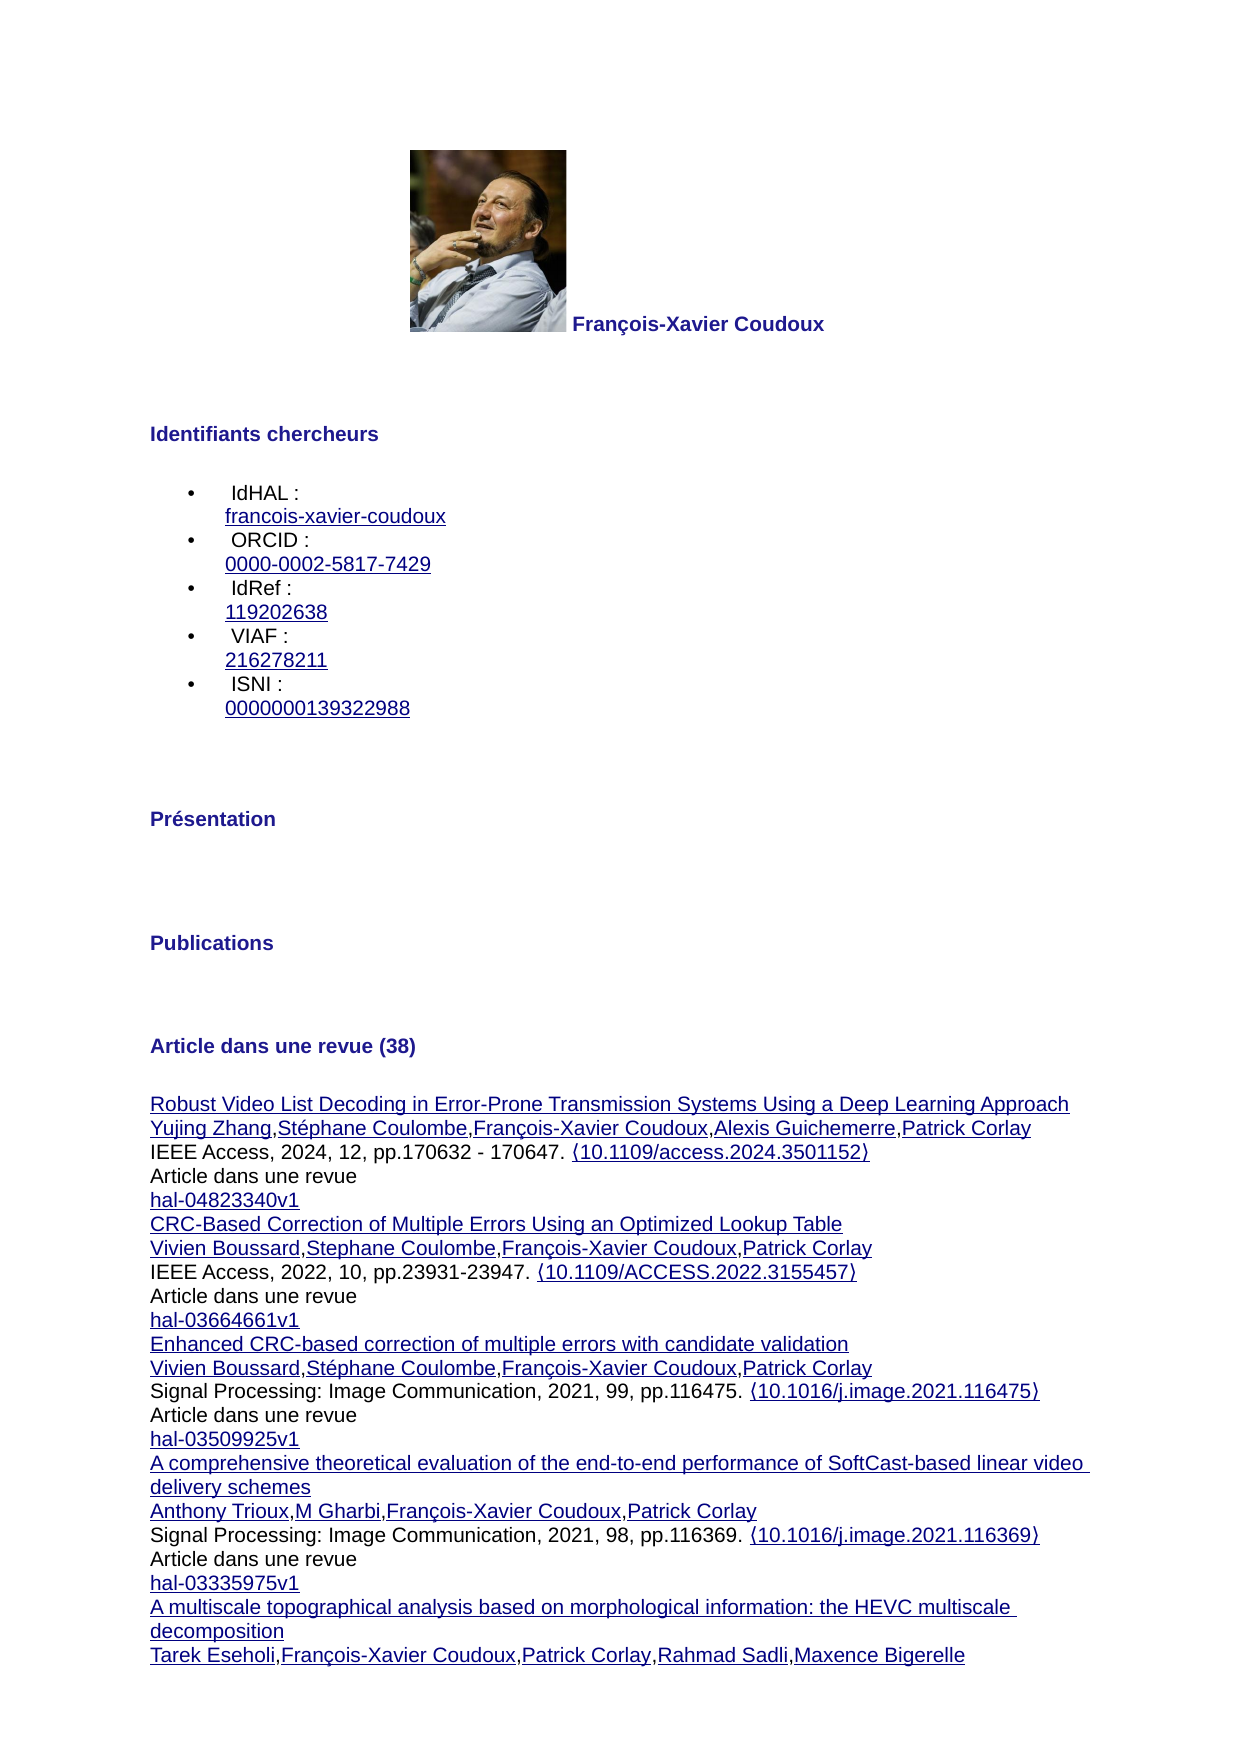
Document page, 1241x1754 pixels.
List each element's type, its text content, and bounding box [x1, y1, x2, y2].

table_cell A comprehensive theoretical evaluation of the end-to-end performance of SoftCast-based linear video [150, 1451, 1090, 1472]
subtitle Article dans une revue (38) [150, 1033, 1090, 1057]
list 0000-0002-5817-7429 [187, 552, 1090, 576]
list ISNI : [187, 672, 1090, 696]
picture [410, 150, 567, 332]
table_cell Enhanced CRC-based correction of multiple errors with candidate validation Vivien Boussard,Stéphane Coulombe,François-Xavier Coudoux,Patrick Corlay Signal Processing: Image Communication, 2021, 99, pp.116475. ⟨10.1016/j.image.2021.116475⟩ Article dans une revue hal-03509925v1 [150, 1331, 1090, 1451]
table_cell delivery schemes Anthony Trioux,M Gharbi,François-Xavier Coudoux,Patrick Corlay Signal Processing: Image Communication, 2021, 98, pp.116369. ⟨10.1016/j.image.2021.116369⟩ Article dans une revue hal-03335975v1 [150, 1473, 1090, 1595]
list VIAF : [187, 624, 1090, 648]
list 119202638 [187, 600, 1090, 624]
table_cell CRC-Based Correction of Multiple Errors Using an Optimized Lookup Table Vivien Boussard,Stephane Coulombe,François-Xavier Coudoux,Patrick Corlay IEEE Access, 2022, 10, pp.23931-23947. ⟨10.1109/ACCESS.2022.3155457⟩ Article dans une revue hal-03664661v1 [150, 1212, 1090, 1331]
subtitle François-Xavier Coudoux [150, 150, 1090, 336]
list ORCID : [187, 528, 1090, 552]
subtitle Identifiants chercheurs [150, 422, 1090, 446]
list 0000000139322988 [187, 696, 1090, 720]
list IdRef : [187, 576, 1090, 600]
list IdHAL : [187, 480, 1090, 504]
list francois-xavier-coudoux [187, 504, 1090, 528]
list 216278211 [187, 648, 1090, 672]
table_header Robust Video List Decoding in Error-Prone Transmission Systems Using a Deep Learning Approach Yujing Zhang,Stéphane Coulombe,François-Xavier Coudoux,Alexis Guichemerre,Patrick Corlay IEEE Access, 2024, 12, pp.170632 - 170647. ⟨10.1109/access.2024.3501152⟩ Article dans une revue hal-04823340v1 [150, 1092, 1090, 1212]
subtitle Présentation [150, 806, 1090, 830]
table_cell A multiscale topographical analysis based on morphological information: the HEVC multiscale decomposition Tarek Eseholi,François-Xavier Coudoux,Patrick Corlay,Rahmad Sadli,Maxence Bigerelle [150, 1595, 1090, 1667]
subtitle Publications [150, 930, 1090, 954]
